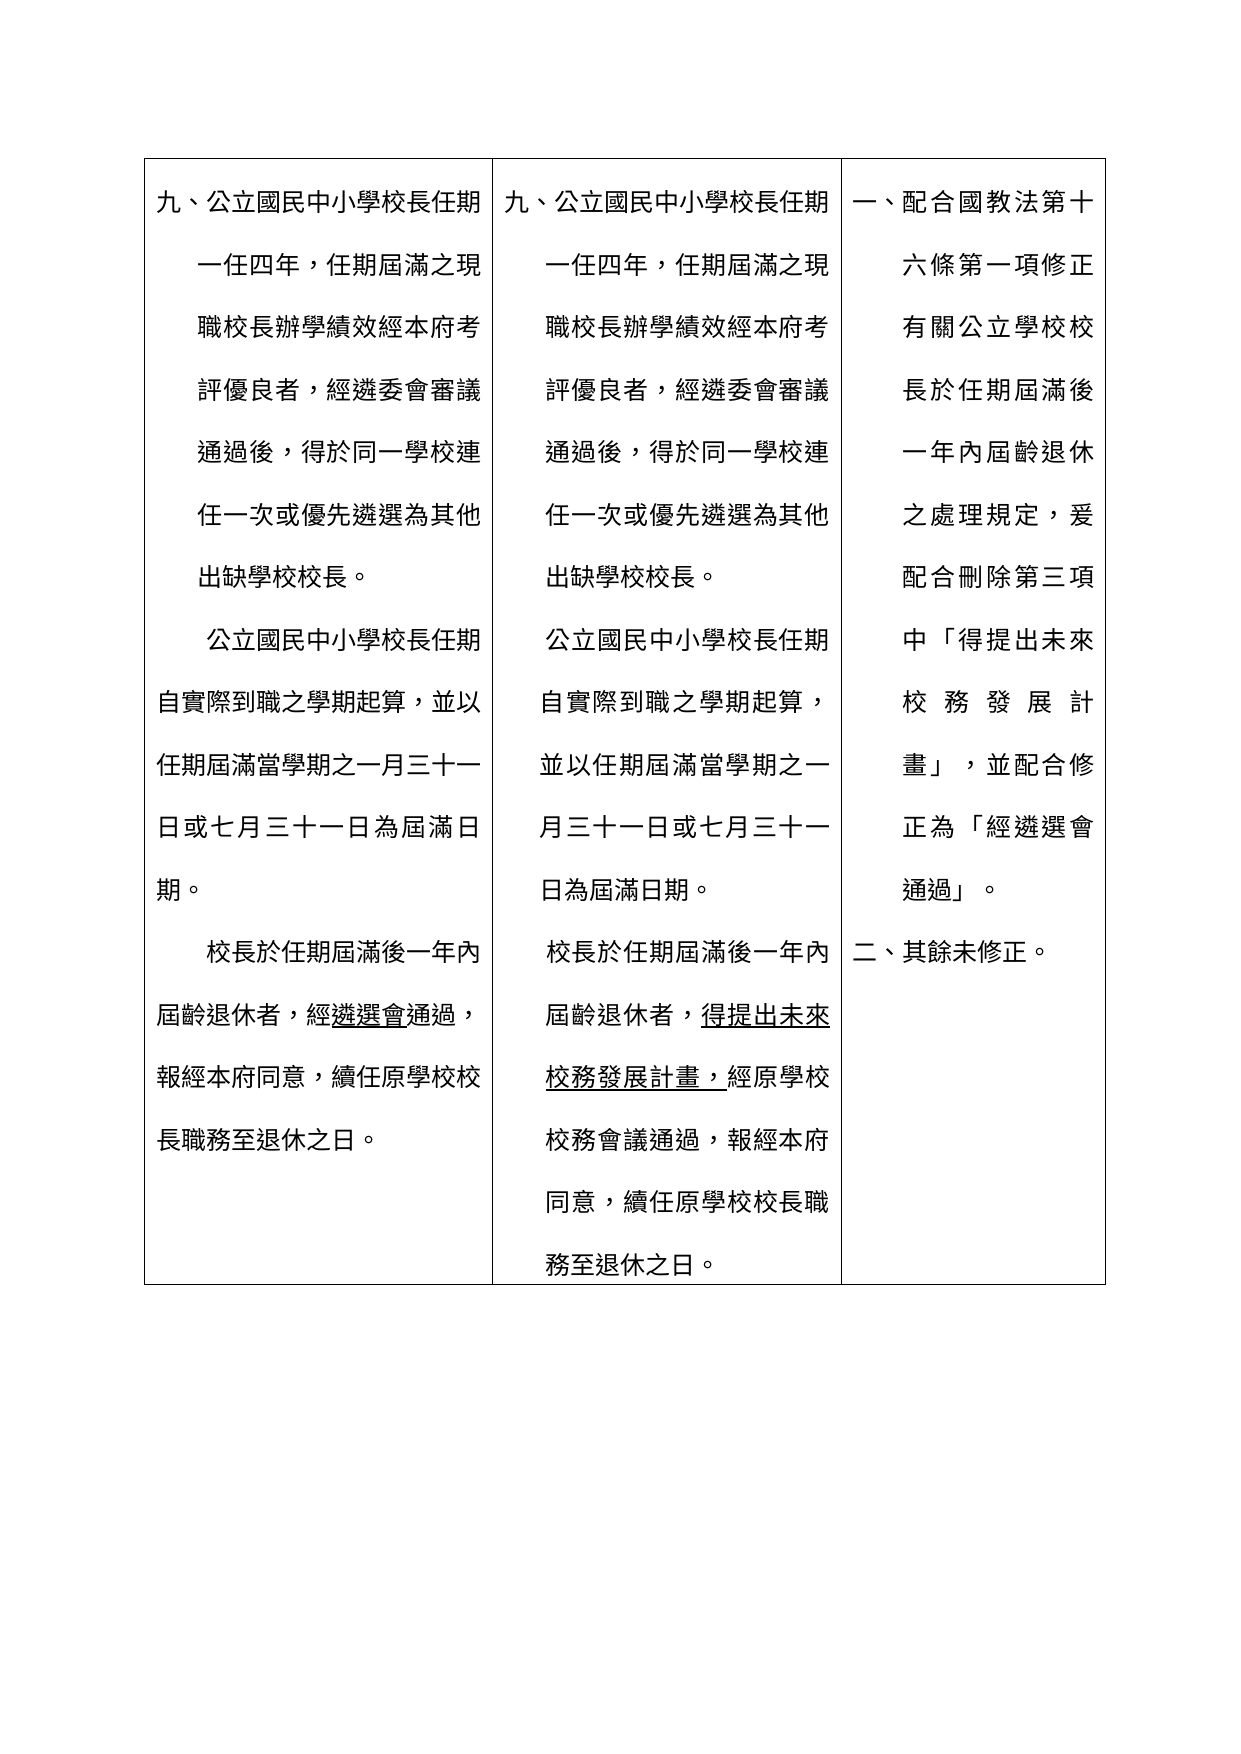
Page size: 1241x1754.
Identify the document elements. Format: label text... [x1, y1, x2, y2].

table_cell 九、公立國民中小學校長任期一任四年，任期屆滿之現職校長辦學績效經本府考評優良者，經遴委會審議通過後，得於同一學校連任一次或優先遴選為其他出缺學校校長。 公立國民中小學校長任期自實際到職之學期起算，並以任期屆滿當學期之一月三十一日或七月三十一日為屆滿日期。 校長於任期屆滿後一年內屆齡退休者，經遴選會通過，報經本府同意，續任原學校校長職務至退休之日。 [145, 159, 492, 1284]
table_cell 九、公立國民中小學校長任期一任四年，任期屆滿之現職校長辦學績效經本府考評優良者，經遴委會審議通過後，得於同一學校連任一次或優先遴選為其他出缺學校校長。 公立國民中小學校長任期自實際到職之學期起算，並以任期屆滿當學期之一月三十一日或七月三十一日為屆滿日期。 校長於任期屆滿後一年內屆齡退休者，得提出未來校務發展計畫，經原學校校務會議通過，報經本府同意，續任原學校校長職務至退休之日。 [493, 159, 841, 1284]
table_cell 配合國教法第十六條第一項修正有關公立學校校長於任期屆滿後一年內屆齡退休之處理規定，爰配合刪除第三項中「得提出未來校務發展計畫」，並配合修正為「經遴選會通過」。 其餘未修正。 [842, 159, 1105, 1284]
